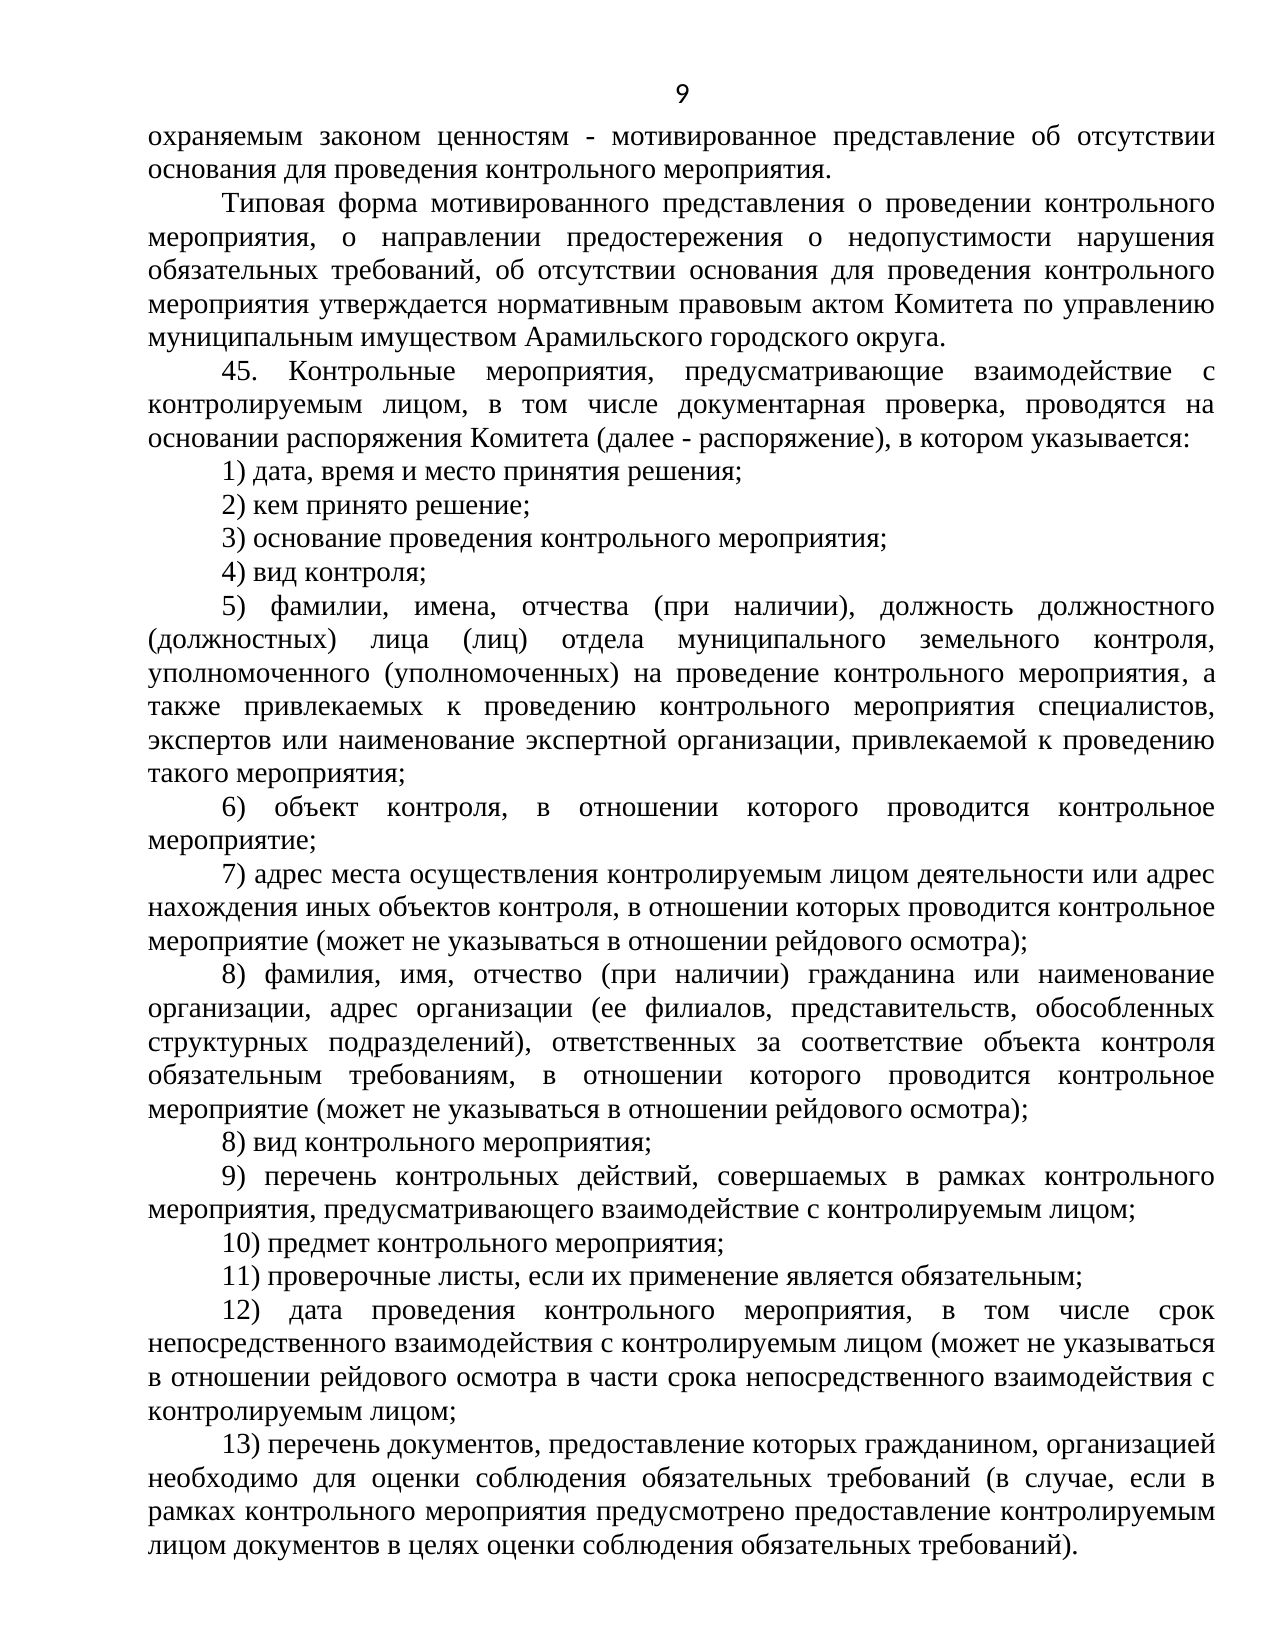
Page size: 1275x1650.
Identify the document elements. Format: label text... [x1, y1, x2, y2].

text 1) дата, время и место принятия решения; [148, 453, 1216, 487]
text 9) перечень контрольных действий, совершаемых в рамках контрольного мероприятия, предусматривающего взаимодействие с контролируемым лицом; [148, 1158, 1216, 1225]
text 4) вид контроля; [148, 554, 1216, 588]
text 45. Контрольные мероприятия, предусматривающие взаимодействие с контролируемым лицом, в том числе документарная проверка, проводятся на основании распоряжения Комитета (далее - распоряжение), в котором указывается: [148, 353, 1216, 453]
text 11) проверочные листы, если их применение является обязательным; [148, 1258, 1216, 1292]
text 7) адрес места осуществления контролируемым лицом деятельности или адрес нахождения иных объектов контроля, в отношении которых проводится контрольное мероприятие (может не указываться в отношении рейдового осмотра); [148, 856, 1216, 957]
text 5) фамилии, имена, отчества (при наличии), должность должностного (должностных) лица (лиц) отдела муниципального земельного контроля, уполномоченного (уполномоченных) на проведение контрольного мероприятия, а также привлекаемых к проведению контрольного мероприятия специалистов, экспертов или наименование экспертной организации, привлекаемой к проведению такого мероприятия; [148, 588, 1216, 789]
text 13) перечень документов, предоставление которых гражданином, организацией необходимо для оценки соблюдения обязательных требований (в случае, если в рамках контрольного мероприятия предусмотрено предоставление контролируемым лицом документов в целях оценки соблюдения обязательных требований). [148, 1426, 1216, 1560]
text охраняемым законом ценностям - мотивированное представление об отсутствии основания для проведения контрольного мероприятия. [148, 118, 1216, 185]
text 8) фамилия, имя, отчество (при наличии) гражданина или наименование организации, адрес организации (ее филиалов, представительств, обособленных структурных подразделений), ответственных за соответствие объекта контроля обязательным требованиям, в отношении которого проводится контрольное мероприятие (может не указываться в отношении рейдового осмотра); [148, 957, 1216, 1124]
text 12) дата проведения контрольного мероприятия, в том числе срок непосредственного взаимодействия с контролируемым лицом (может не указываться в отношении рейдового осмотра в части срока непосредственного взаимодействия с контролируемым лицом; [148, 1292, 1216, 1426]
text 8) вид контрольного мероприятия; [148, 1124, 1216, 1158]
text 6) объект контроля, в отношении которого проводится контрольное мероприятие; [148, 789, 1216, 856]
text Типовая форма мотивированного представления о проведении контрольного мероприятия, о направлении предостережения о недопустимости нарушения обязательных требований, об отсутствии основания для проведения контрольного мероприятия утверждается нормативным правовым актом Комитета по управлению муниципальным имуществом Арамильского городского округа. [148, 185, 1216, 353]
text 10) предмет контрольного мероприятия; [148, 1225, 1216, 1258]
text 2) кем принято решение; [148, 487, 1216, 521]
text 3) основание проведения контрольного мероприятия; [148, 521, 1216, 554]
